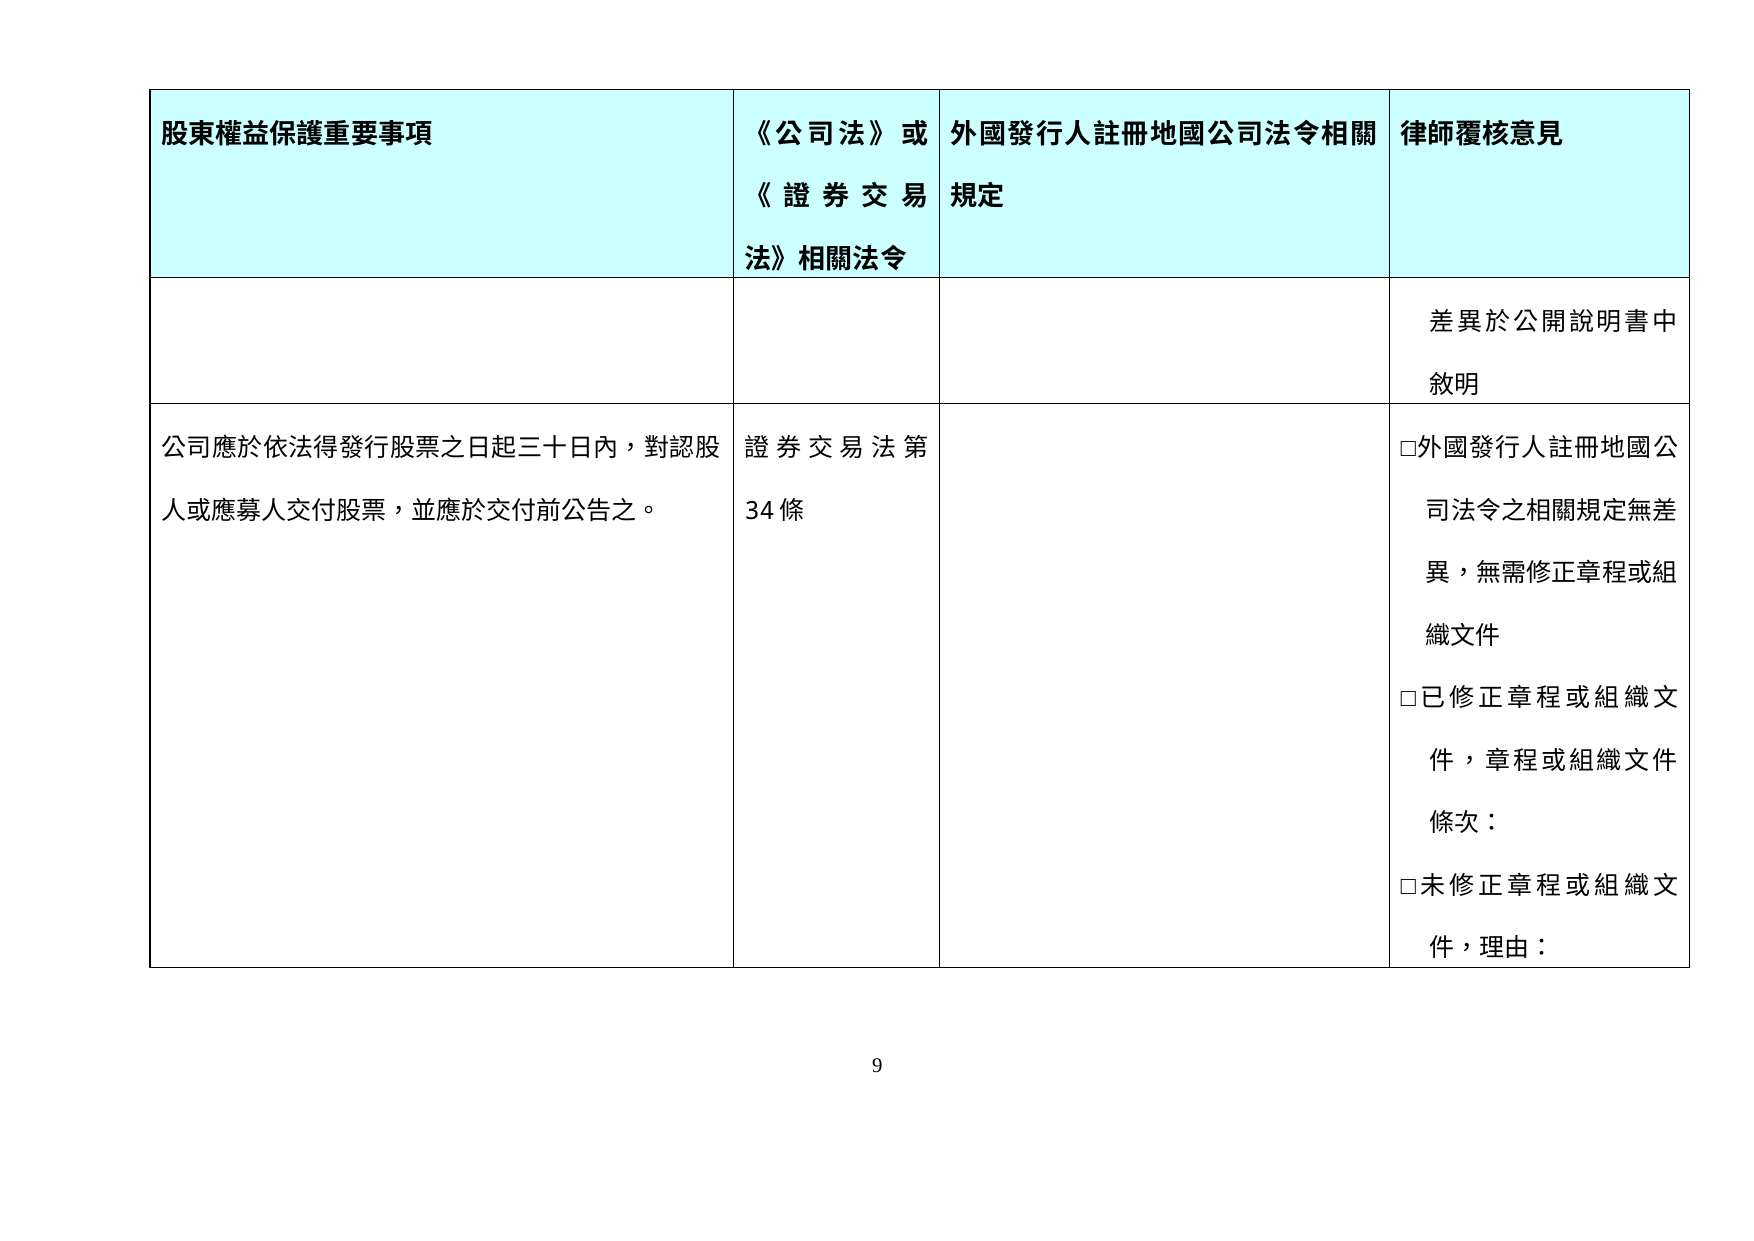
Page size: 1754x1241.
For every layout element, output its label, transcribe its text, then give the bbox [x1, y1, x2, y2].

table_cell [940, 278, 1389, 403]
table_header 律師覆核意見 [1390, 90, 1689, 277]
table_header 外國發行人註冊地國公司法令相關規定 [940, 90, 1389, 277]
table_cell □外國發行人註冊地國公司法令之相關規定無差異，無需修正章程或組織文件 □已修正章程或組織文件，章程或組織文件條次： □未修正章程或組織文件，理由： [1390, 404, 1689, 967]
table_cell [734, 278, 939, 403]
table_cell [940, 404, 1389, 967]
table_cell 公司應於依法得發行股票之日起三十日內，對認股人或應募人交付股票，並應於交付前公告之。 [151, 404, 733, 967]
table_cell 差異於公開說明書中敘明 [1390, 278, 1689, 403]
table_header 《公司法》或《證券交易法》相關法令 [734, 90, 939, 277]
table_header 股東權益保護重要事項 [151, 90, 733, 277]
table_cell 證券交易法第34條 [734, 404, 939, 967]
table_cell 公司與員工簽訂認股權契約或發行員工認股權憑證之程序。 員工認股權憑證不得轉讓，但因繼承者不在此限。 [151, 278, 733, 403]
